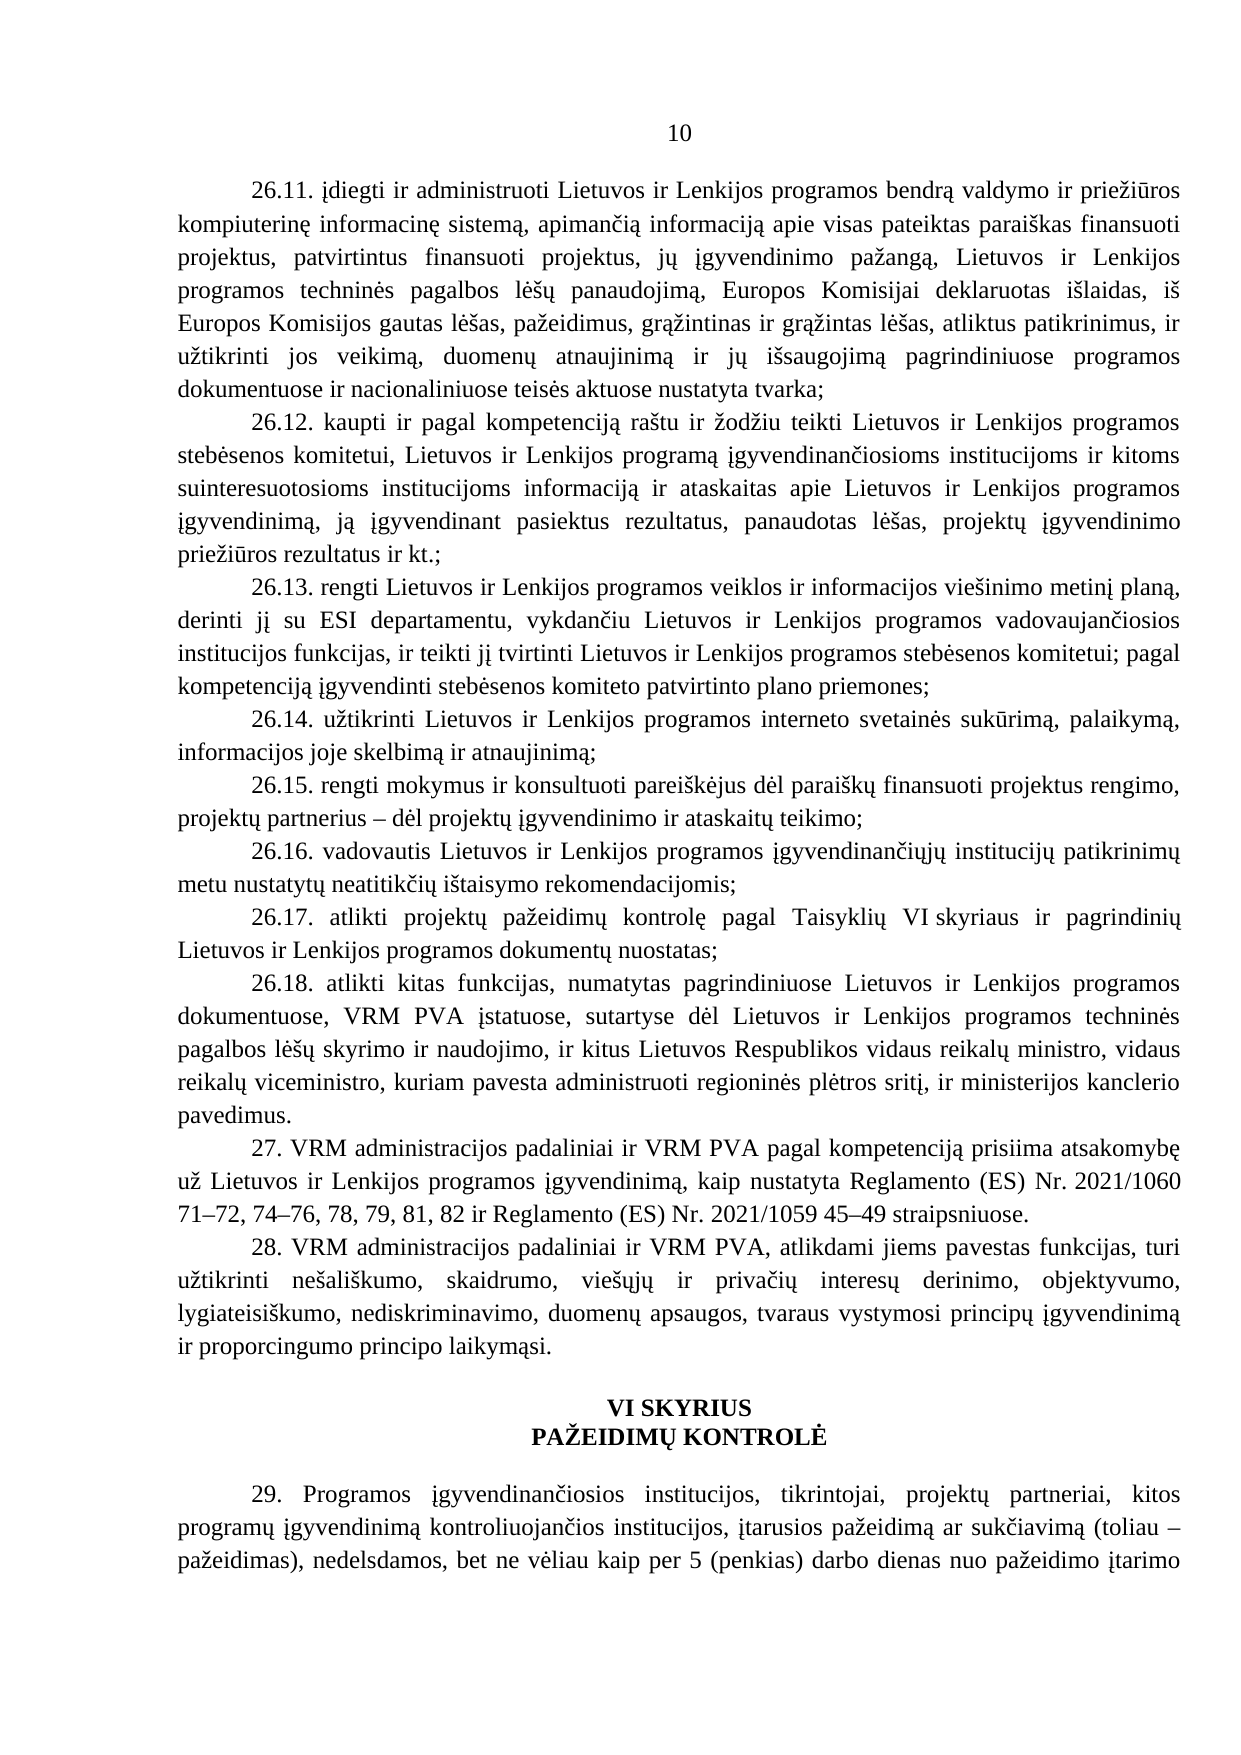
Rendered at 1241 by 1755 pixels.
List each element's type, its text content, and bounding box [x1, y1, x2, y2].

text 26.11. įdiegti ir administruoti Lietuvos ir Lenkijos programos bendrą valdymo ir priežiūros kompiuterinę informacinę sistemą, apimančią informaciją apie visas pateiktas paraiškas finansuoti projektus, patvirtintus finansuoti projektus, jų įgyvendinimo pažangą, Lietuvos ir Lenkijos programos techninės pagalbos lėšų panaudojimą, Europos Komisijai deklaruotas išlaidas, iš Europos Komisijos gautas lėšas, pažeidimus, grąžintinas ir grąžintas lėšas, atliktus patikrinimus, ir užtikrinti jos veikimą, duomenų atnaujinimą ir jų išsaugojimą pagrindiniuose programos dokumentuose ir nacionaliniuose teisės aktuose nustatyta tvarka; [177, 176, 1181, 402]
text 27. VRM administracijos padaliniai ir VRM PVA pagal kompetenciją prisiima atsakomybę už Lietuvos ir Lenkijos programos įgyvendinimą, kaip nustatyta Reglamento (ES) Nr. 2021/1060 71–72, 74–76, 78, 79, 81, 82 ir Reglamento (ES) Nr. 2021/1059 45–49 straipsniuose. [177, 1133, 1181, 1228]
text 26.17. atlikti projektų pažeidimų kontrolę pagal Taisyklių VI skyriaus ir pagrindinių Lietuvos ir Lenkijos programos dokumentų nuostatas; [177, 902, 1181, 964]
text 26.15. rengti mokymus ir konsultuoti pareiškėjus dėl paraiškų finansuoti projektus rengimo, projektų partnerius – dėl projektų įgyvendinimo ir ataskaitų teikimo; [177, 770, 1181, 832]
text 28. VRM administracijos padaliniai ir VRM PVA, atlikdami jiems pavestas funkcijas, turi užtikrinti nešališkumo, skaidrumo, viešųjų ir privačių interesų derinimo, objektyvumo, lygiateisiškumo, nediskriminavimo, duomenų apsaugos, tvaraus vystymosi principų įgyvendinimą ir proporcingumo principo laikymąsi. [177, 1232, 1181, 1360]
text 29. Programos įgyvendinančiosios institucijos, tikrintojai, projektų partneriai, kitos programų įgyvendinimą kontroliuojančios institucijos, įtarusios pažeidimą ar sukčiavimą (toliau – pažeidimas), nedelsdamos, bet ne vėliau kaip per 5 (penkias) darbo dienas nuo pažeidimo įtarimo [177, 1479, 1181, 1574]
text 26.16. vadovautis Lietuvos ir Lenkijos programos įgyvendinančiųjų institucijų patikrinimų metu nustatytų neatitikčių ištaisymo rekomendacijomis; [177, 836, 1181, 898]
text VI SKYRIUS [177, 1393, 1181, 1422]
text 26.13. rengti Lietuvos ir Lenkijos programos veiklos ir informacijos viešinimo metinį planą, derinti jį su ESI departamentu, vykdančiu Lietuvos ir Lenkijos programos vadovaujančiosios institucijos funkcijas, ir teikti jį tvirtinti Lietuvos ir Lenkijos programos stebėsenos komitetui; pagal kompetenciją įgyvendinti stebėsenos komiteto patvirtinto plano priemones; [177, 572, 1181, 700]
text 26.14. užtikrinti Lietuvos ir Lenkijos programos interneto svetainės sukūrimą, palaikymą, informacijos joje skelbimą ir atnaujinimą; [177, 704, 1181, 766]
text PAŽEIDIMŲ KONTROLĖ [177, 1422, 1181, 1451]
text 26.12. kaupti ir pagal kompetenciją raštu ir žodžiu teikti Lietuvos ir Lenkijos programos stebėsenos komitetui, Lietuvos ir Lenkijos programą įgyvendinančiosioms institucijoms ir kitoms suinteresuotosioms institucijoms informaciją ir ataskaitas apie Lietuvos ir Lenkijos programos įgyvendinimą, ją įgyvendinant pasiektus rezultatus, panaudotas lėšas, projektų įgyvendinimo priežiūros rezultatus ir kt.; [177, 407, 1181, 568]
text 26.18. atlikti kitas funkcijas, numatytas pagrindiniuose Lietuvos ir Lenkijos programos dokumentuose, VRM PVA įstatuose, sutartyse dėl Lietuvos ir Lenkijos programos techninės pagalbos lėšų skyrimo ir naudojimo, ir kitus Lietuvos Respublikos vidaus reikalų ministro, vidaus reikalų viceministro, kuriam pavesta administruoti regioninės plėtros sritį, ir ministerijos kanclerio pavedimus. [177, 968, 1181, 1129]
